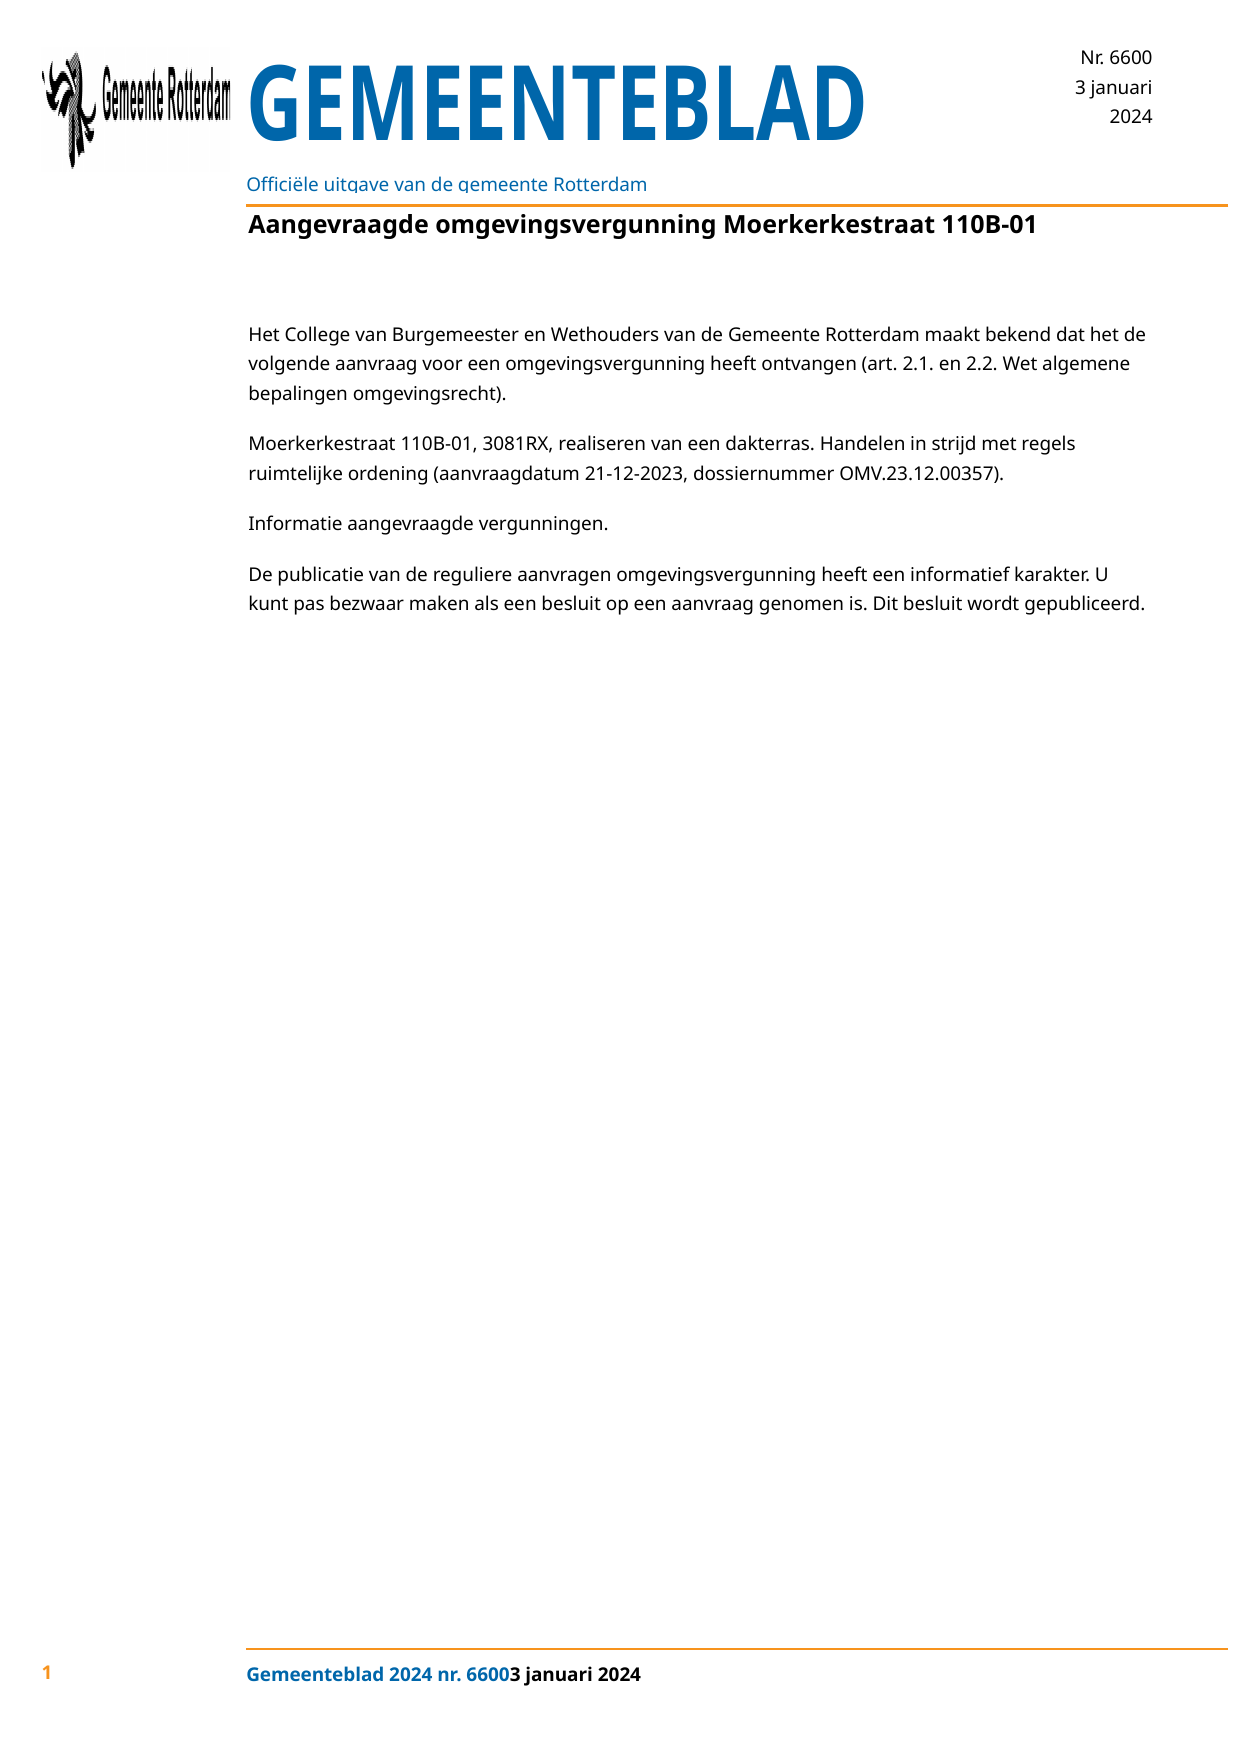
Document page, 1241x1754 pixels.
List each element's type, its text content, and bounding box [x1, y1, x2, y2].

text Het College van Burgemeester en Wethouders van de Gemeente Rotterdam maakt bekend dat het de volgende aanvraag voor een omgevingsvergunning heeft ontvangen (art. 2.1. en 2.2. Wet algemene bepalingen omgevingsrecht). [248, 321, 1152, 406]
text Aangevraagde omgevingsvergunning Moerkerkestraat 110B-01 [248, 207, 1152, 241]
text De publicatie van de reguliere aanvragen omgevingsvergunning heeft een informatief karakter. U kunt pas bezwaar maken als een besluit op een aanvraag genomen is. Dit besluit wordt gepubliceerd. [248, 561, 1152, 616]
text Moerkerkestraat 110B-01, 3081RX, realiseren van een dakterras. Handelen in strijd met regels ruimtelijke ordening (aanvraagdatum 21-12-2023, dossiernummer OMV.23.12.00357). [248, 430, 1152, 486]
picture [41, 47, 231, 172]
text Informatie aangevraagde vergunningen. [248, 510, 1152, 536]
